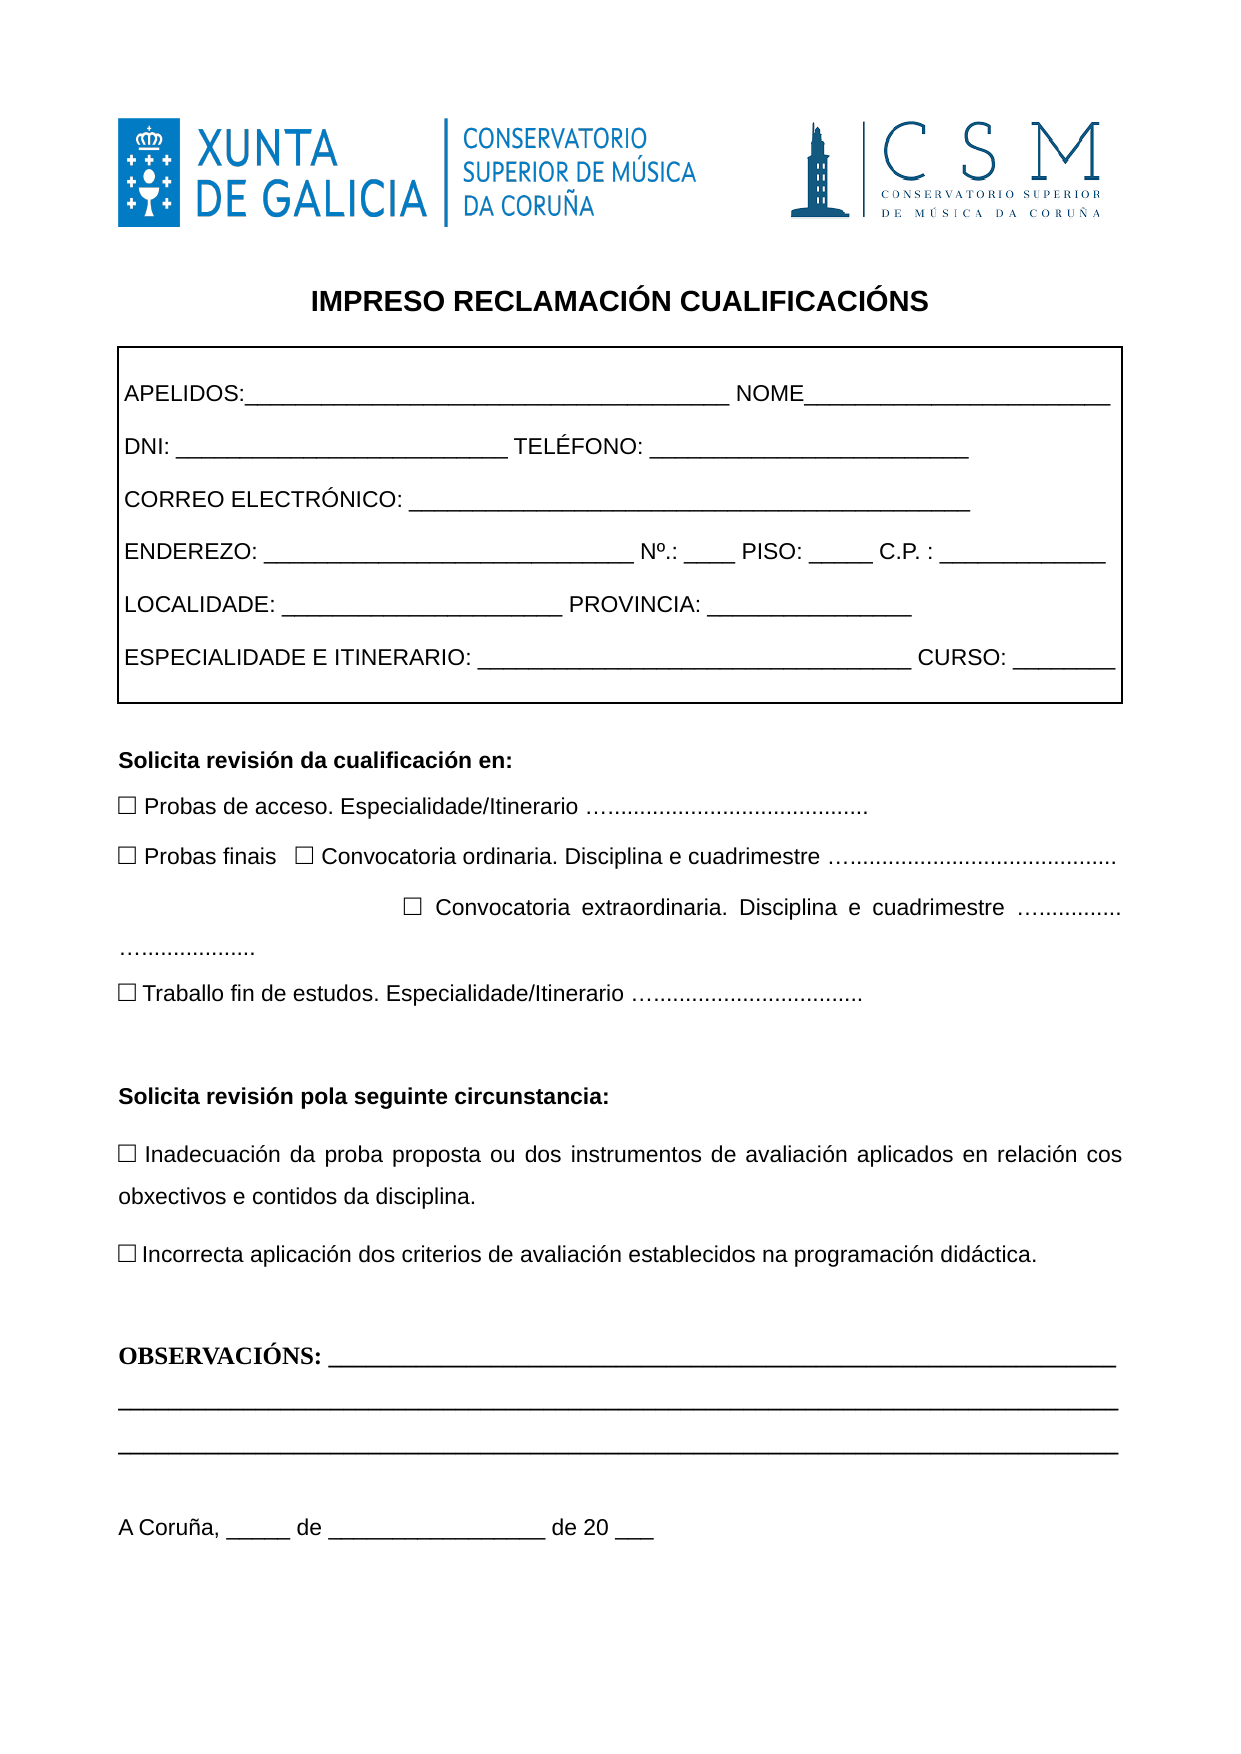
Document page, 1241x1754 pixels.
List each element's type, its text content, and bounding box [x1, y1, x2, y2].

text IMPRESO RECLAMACIÓN CUALIFICACIÓNS [118, 284, 1122, 317]
text □ Probas finais □ Convocatoria ordinaria. Disciplina e cuadrimestre ….......................................... [118, 837, 1122, 871]
text ________________________________________________________________________________ [118, 1384, 1122, 1413]
text □ Convocatoria extraordinaria. Disciplina e cuadrimestre ….............….................. [118, 887, 1122, 961]
picture [791, 121, 1100, 219]
text □ Inadecuación da proba proposta ou dos instrumentos de avaliación aplicados en relación cos obxectivos e contidos da disciplina. [118, 1135, 1122, 1209]
text □ Traballo fin de estudos. Especialidade/Itinerario …................................. [118, 974, 1122, 1007]
table_header APELIDOS:______________________________________ NOME________________________ DNI: __________________________ TELÉFONO: _________________________ CORREO ELECTRÓNICO: ____________________________________________ ENDEREZO: _____________________________ Nº.: ____ PISO: _____ C.P. : _____________ LOCALIDADE: ______________________ PROVINCIA: ________________ ESPECIALIDADE E ITINERARIO: __________________________________ CURSO: ________ [119, 348, 1121, 702]
picture [118, 118, 728, 227]
text □ Probas de acceso. Especialidade/Itinerario …......................................... [118, 787, 1122, 820]
text OBSERVACIÓNS: _______________________________________________________________ [118, 1341, 1122, 1370]
text □ Incorrecta aplicación dos criterios de avaliación establecidos na programación didáctica. [118, 1234, 1122, 1269]
text A Coruña, _____ de _________________ de 20 ___ [118, 1514, 1122, 1540]
text Solicita revisión pola seguinte circunstancia: [118, 1083, 1122, 1110]
text ________________________________________________________________________________ [118, 1428, 1122, 1456]
text Solicita revisión da cualificación en: [118, 747, 1122, 774]
